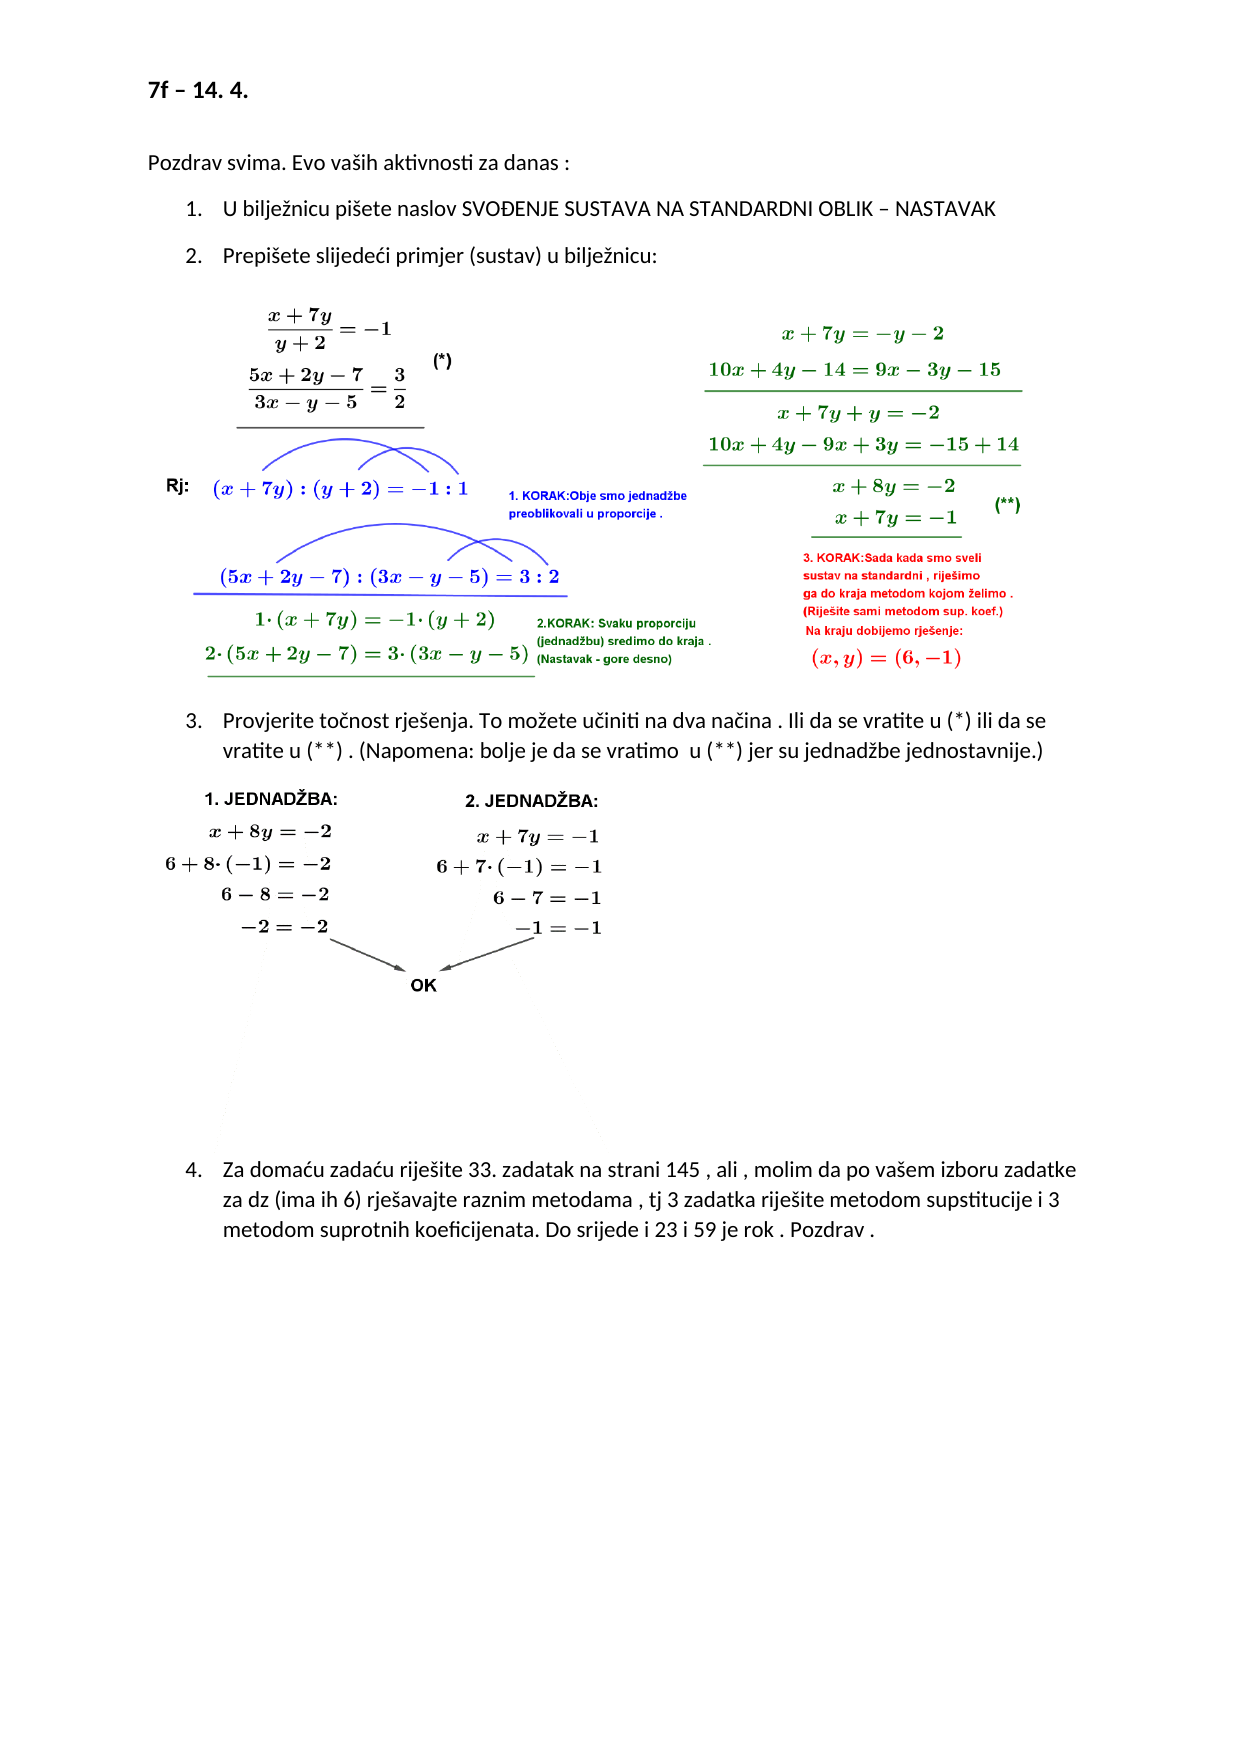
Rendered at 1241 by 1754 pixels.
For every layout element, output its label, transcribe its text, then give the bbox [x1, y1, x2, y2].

text Pozdrav svima. Evo vaših aktivnosti za danas : [148, 148, 1093, 176]
list Provjerite točnost rješenja. To možete učiniti na dva načina . Ili da se vratite u (*) ili da se vratite u (**) . (Napomena: bolje je da se vratimo u (**) jer su jednadžbe jednostavnije.) [185, 706, 1093, 764]
list U bilježnicu pišete naslov SVOĐENJE SUSTAVA NA STANDARDNI OBLIK – NASTAVAK [185, 194, 1093, 222]
list Za domaću zadaću riješite 33. zadatak na strani 145 , ali , molim da po vašem izboru zadatke za dz (ima ih 6) rješavajte raznim metodama , tj 3 zadatka riješite metodom supstitucije i 3 metodom suprotnih koeficijenata. Do srijede i 23 i 59 je rok . Pozdrav . [185, 1155, 1093, 1243]
list Prepišete slijedeći primjer (sustav) u bilježnicu: [185, 241, 1093, 269]
